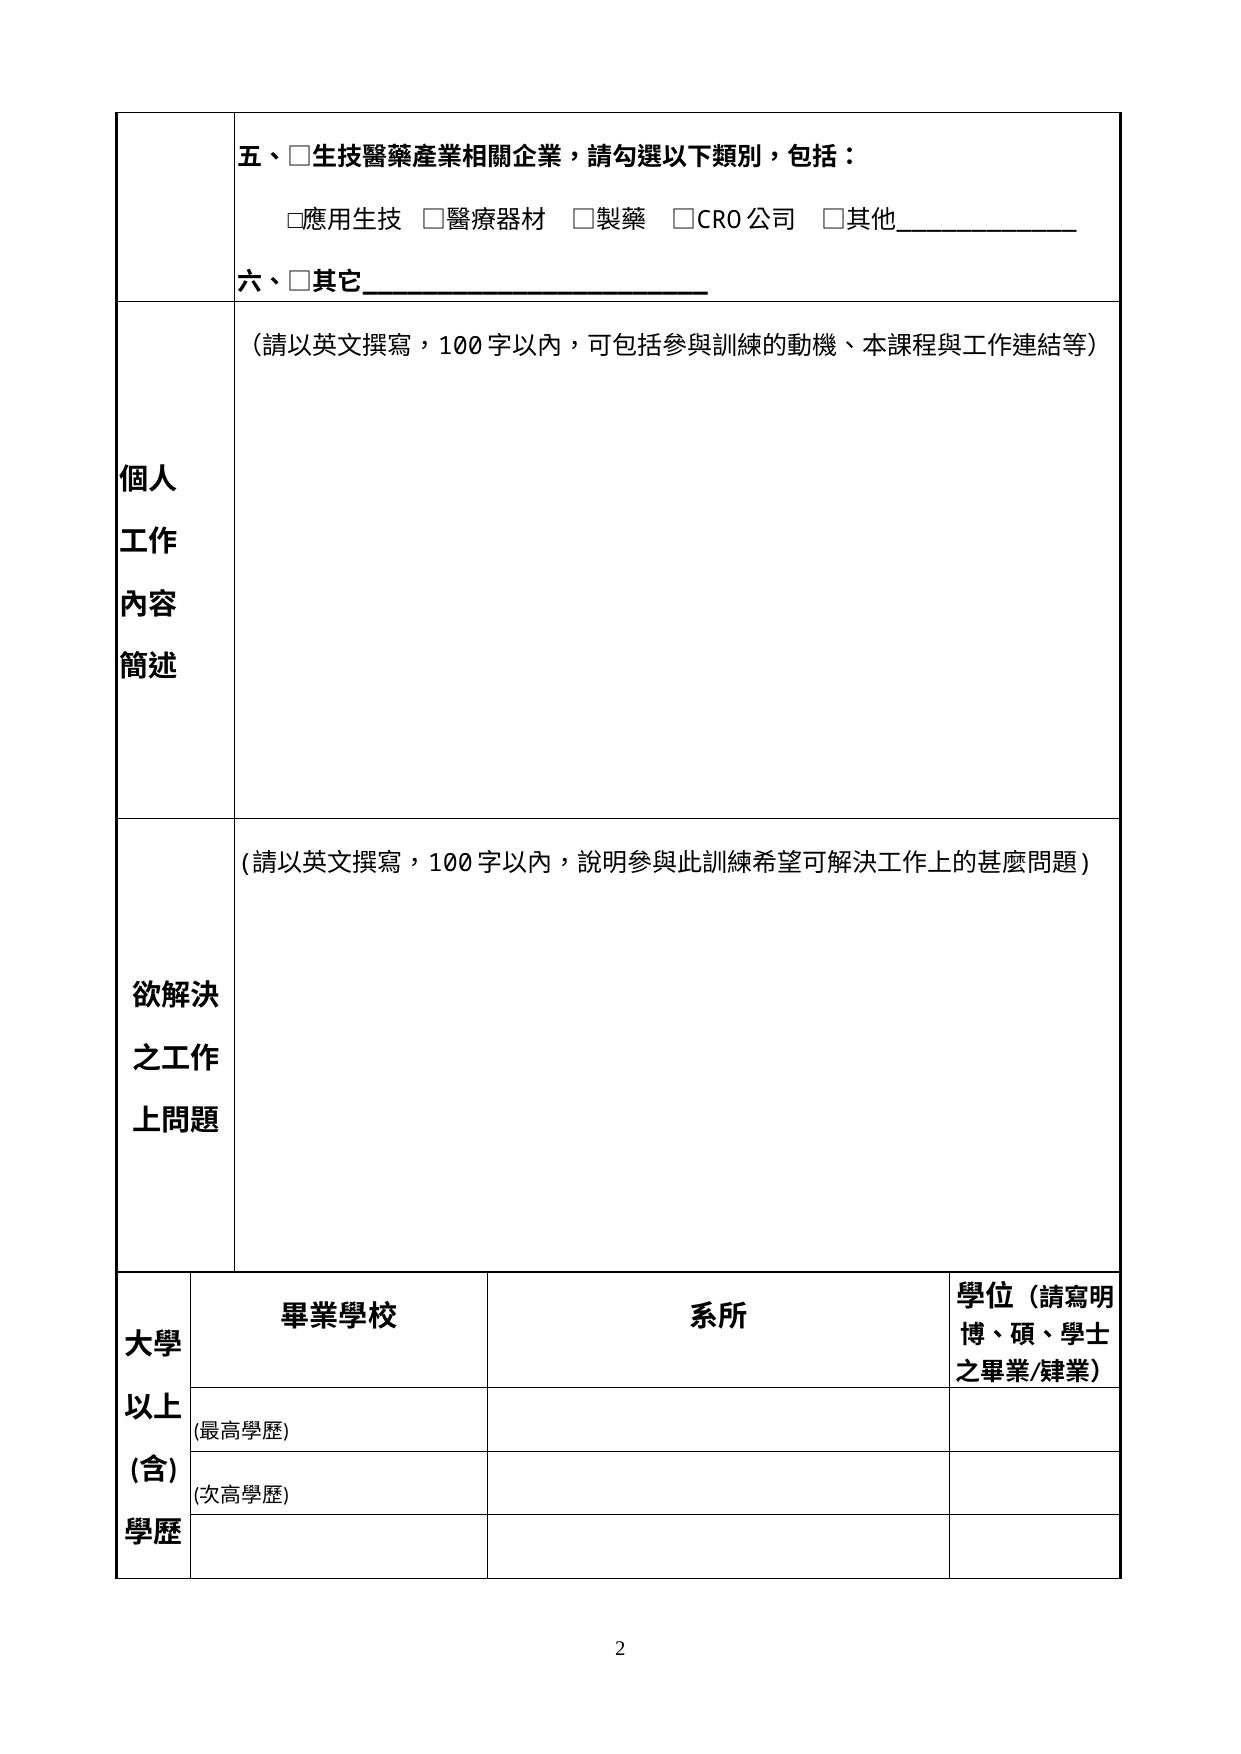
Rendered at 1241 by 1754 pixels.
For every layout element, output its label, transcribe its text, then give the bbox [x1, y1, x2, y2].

table_cell [488, 1452, 949, 1514]
table_cell [950, 1388, 1119, 1451]
table_cell （請以英文撰寫，100字以內，可包括參與訓練的動機、本課程與工作連結等） [235, 302, 1119, 818]
table_cell 個人 工作 內容 簡述 [118, 302, 234, 818]
table_cell 畢業學校 [191, 1273, 487, 1387]
table_cell [118, 113, 234, 301]
table_cell (次高學歷) [191, 1452, 487, 1514]
table_cell 五、□生技醫藥產業相關企業，請勾選以下類別，包括： □應用生技 □醫療器材 □製藥 □CRO公司 □其他____________ 六、□其它_______________________ [235, 113, 1119, 301]
table_cell 大學 以上 (含) 學歷 [118, 1273, 190, 1578]
table_cell [488, 1515, 949, 1578]
table_cell 欲解決之工作上問題 [118, 819, 234, 1271]
table_cell 系所 [488, 1273, 949, 1387]
table_cell [488, 1388, 949, 1451]
table_cell 學位（請寫明博、碩、學士之畢業/肄業） [950, 1273, 1119, 1387]
table_cell [950, 1515, 1119, 1578]
table_cell (最高學歷) [191, 1388, 487, 1451]
table_cell [191, 1515, 487, 1578]
table_cell (請以英文撰寫，100字以內，說明參與此訓練希望可解決工作上的甚麼問題) [235, 819, 1119, 1271]
table_cell [950, 1452, 1119, 1514]
